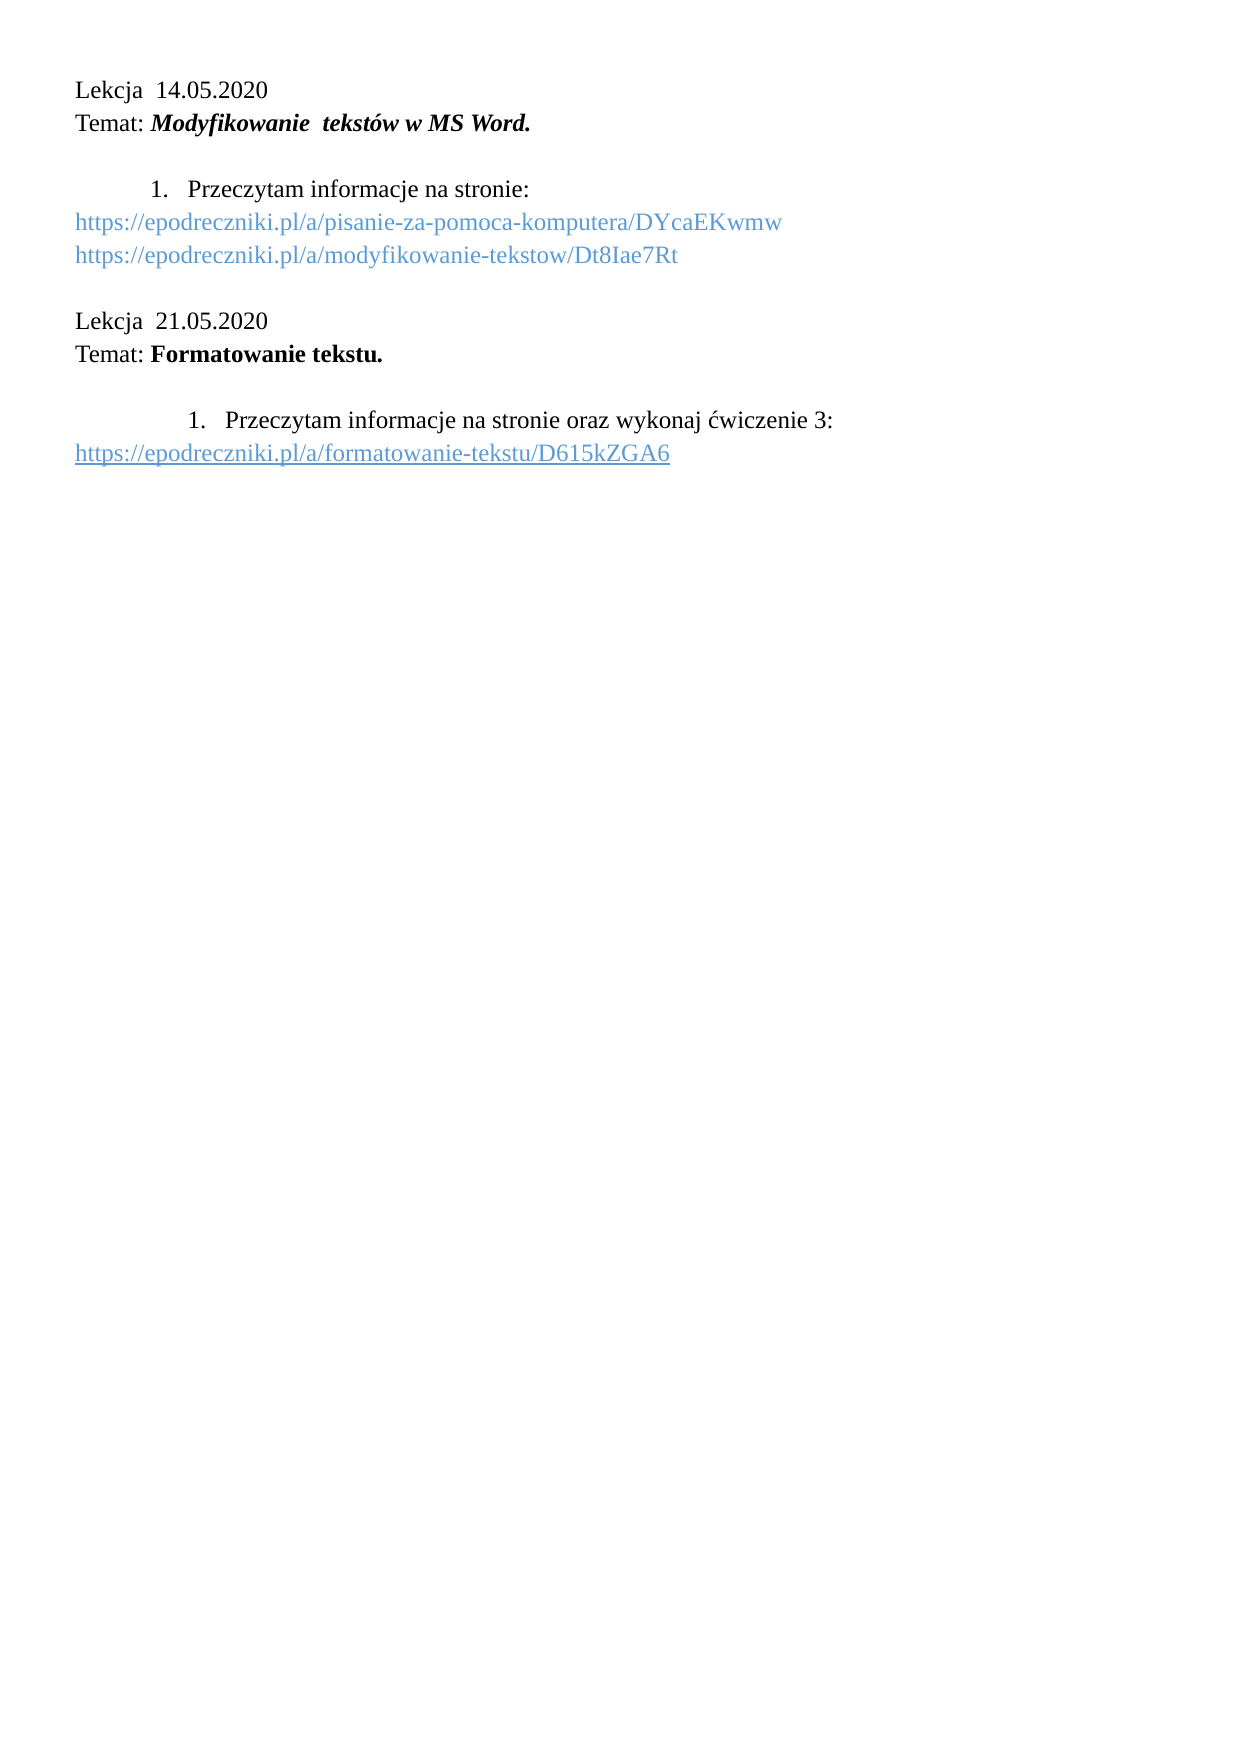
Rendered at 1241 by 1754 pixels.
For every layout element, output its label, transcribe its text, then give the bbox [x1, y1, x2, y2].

text Lekcja 14.05.2020 [75, 75, 1165, 104]
text Lekcja 21.05.2020 [75, 306, 1165, 335]
list Przeczytam informacje na stronie: [150, 174, 1165, 203]
text Temat: Modyfikowanie tekstów w MS Word. [75, 108, 1165, 137]
text https://epodreczniki.pl/a/modyfikowanie-tekstow/Dt8Iae7Rt [75, 240, 1165, 269]
text Temat: Formatowanie tekstu. [75, 339, 1165, 368]
text https://epodreczniki.pl/a/pisanie-za-pomoca-komputera/DYcaEKwmw [75, 207, 1165, 236]
list Przeczytam informacje na stronie oraz wykonaj ćwiczenie 3: [187, 405, 1165, 434]
text https://epodreczniki.pl/a/formatowanie-tekstu/D615kZGA6 [75, 438, 1165, 467]
